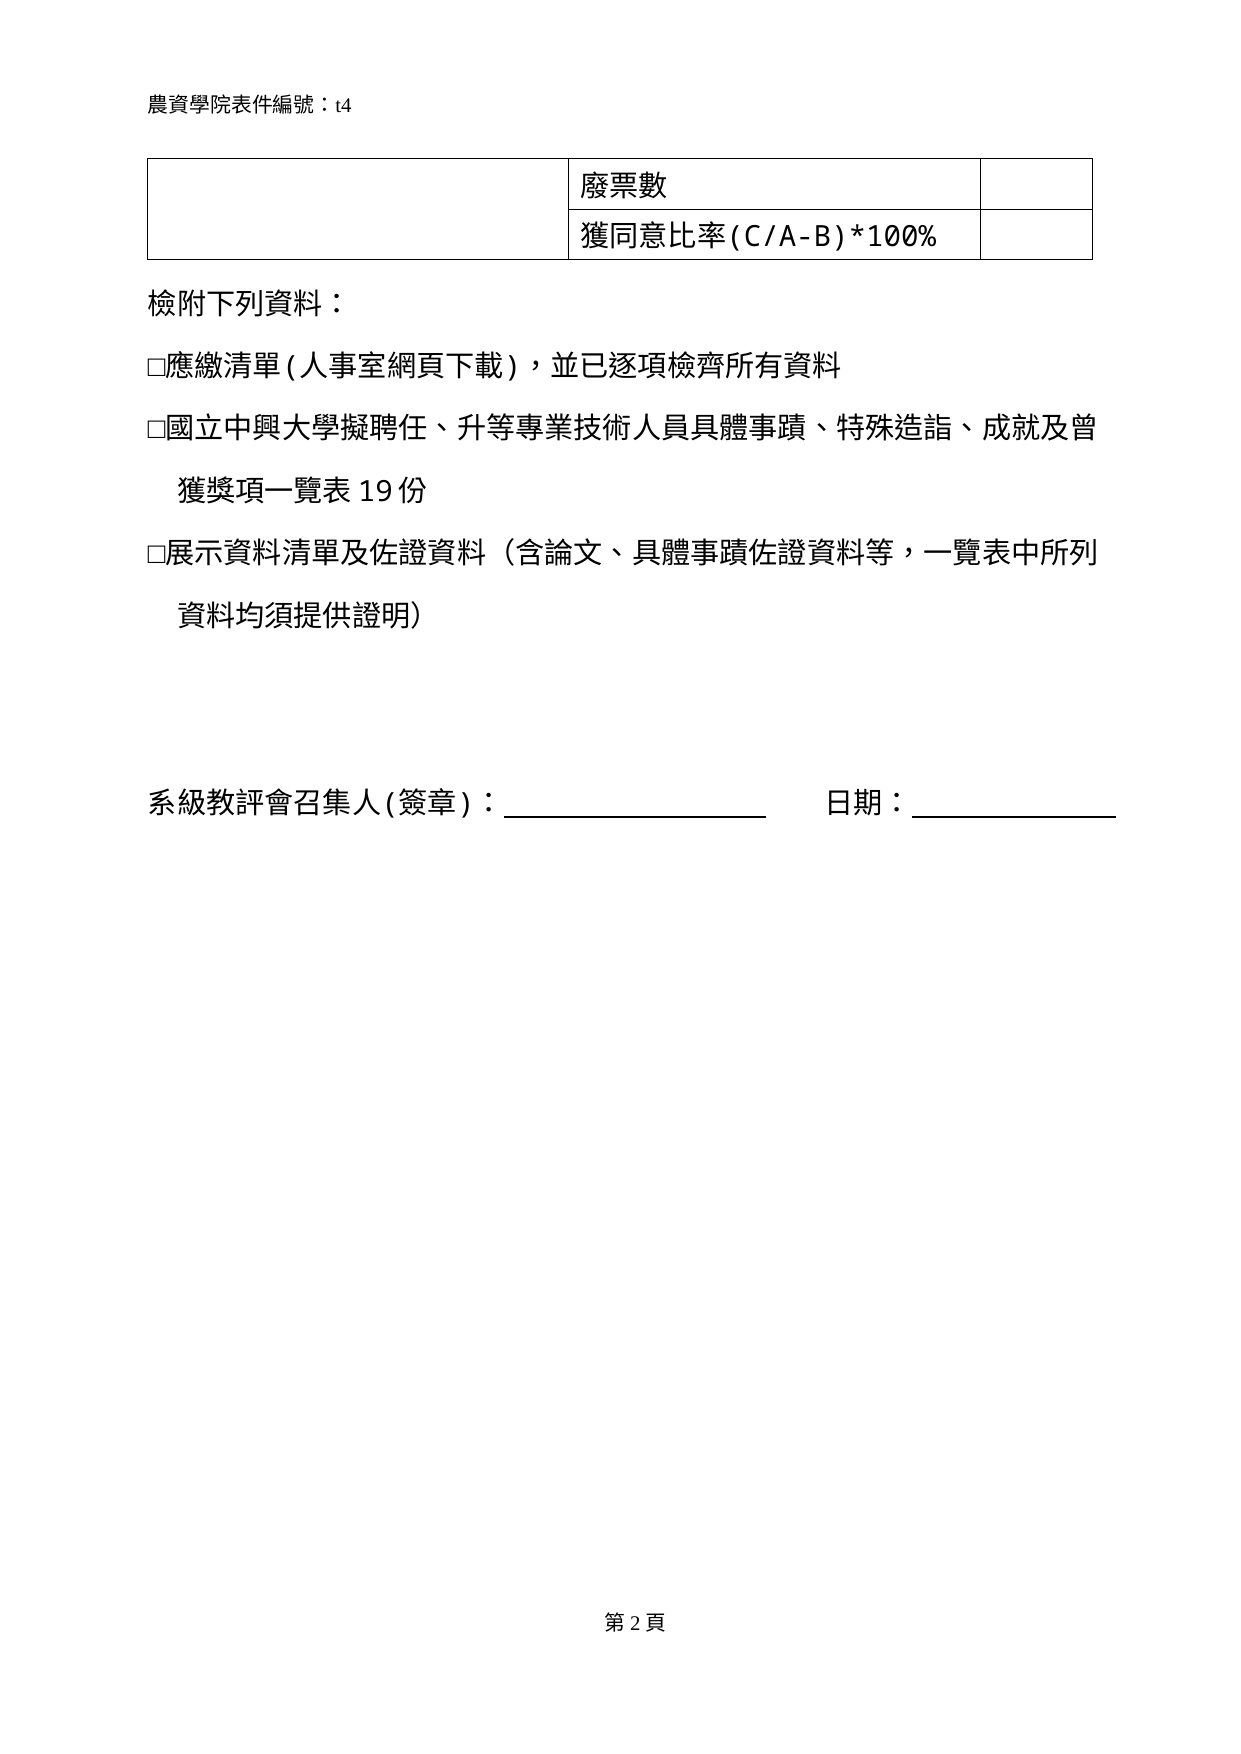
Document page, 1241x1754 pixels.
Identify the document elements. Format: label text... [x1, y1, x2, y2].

text 檢附下列資料： [148, 260, 1122, 322]
table_cell 廢票數 [569, 159, 980, 208]
text 系級教評會召集人(簽章)： 日期： [148, 760, 1122, 822]
table_cell [981, 210, 1092, 259]
text □展示資料清單及佐證資料（含論文、具體事蹟佐證資料等，一覽表中所列資料均須提供證明） [148, 510, 1122, 635]
table_cell 獲同意比率(C/A-B)*100% [569, 210, 980, 259]
text □國立中興大學擬聘任、升等專業技術人員具體事蹟、特殊造詣、成就及曾獲獎項一覽表19份 [148, 385, 1122, 510]
table_cell [981, 159, 1092, 208]
table_header [148, 159, 568, 259]
text □應繳清單(人事室網頁下載)，並已逐項檢齊所有資料 [148, 322, 1122, 385]
